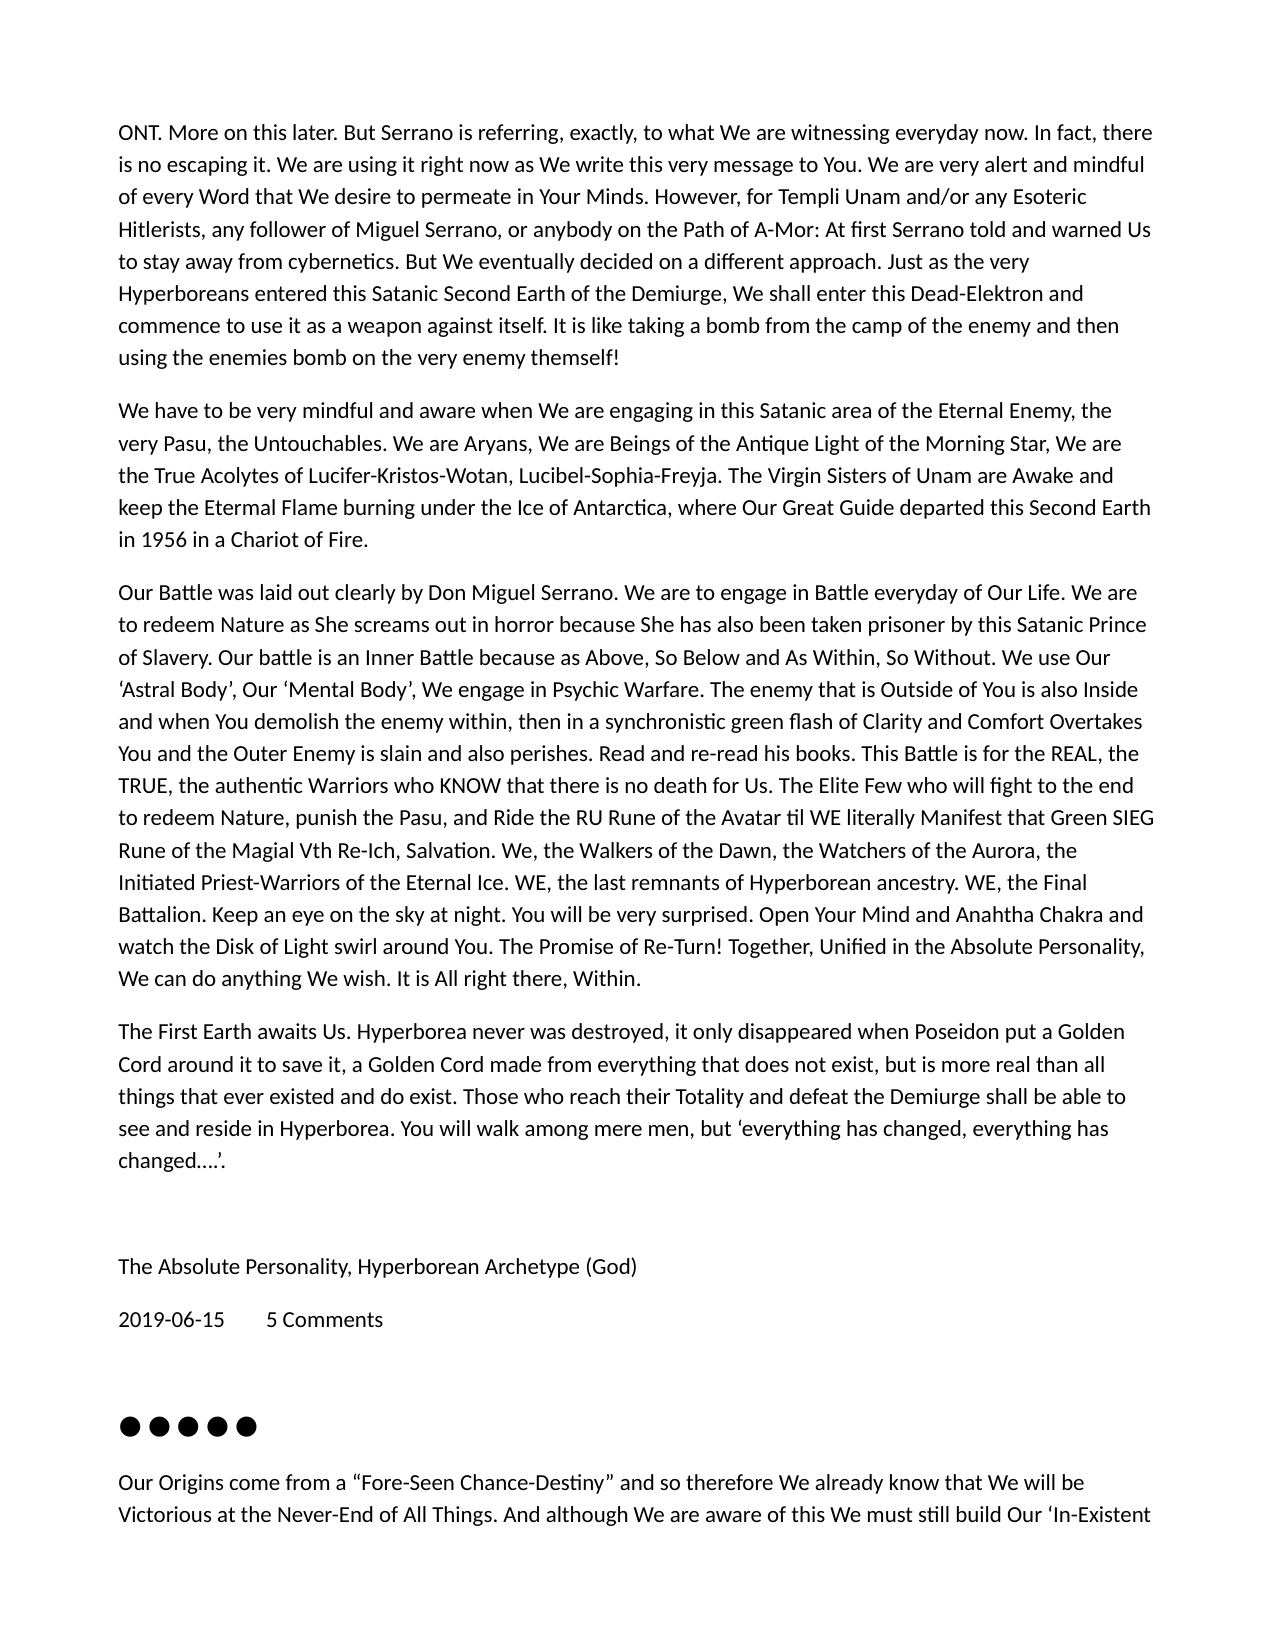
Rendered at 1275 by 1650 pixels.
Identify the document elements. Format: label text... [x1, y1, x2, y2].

text ONT. More on this later. But Serrano is referring, exactly, to what We are witnessing everyday now. In fact, there is no escaping it. We are using it right now as We write this very message to You. We are very alert and mindful of every Word that We desire to permeate in Your Minds. However, for Templi Unam and/or any Esoteric Hitlerists, any follower of Miguel Serrano, or anybody on the Path of A-Mor: At first Serrano told and warned Us to stay away from cybernetics. But We eventually decided on a different approach. Just as the very Hyperboreans entered this Satanic Second Earth of the Demiurge, We shall enter this Dead-Elektron and commence to use it as a weapon against itself. It is like taking a bomb from the camp of the enemy and then using the enemies bomb on the very enemy themself! [118, 118, 1157, 371]
text The Absolute Personality, Hyperborean Archetype (God) [118, 1252, 1157, 1280]
text Our Origins come from a “Fore-Seen Chance-Destiny” and so therefore We already know that We will be Victorious at the Never-End of All Things. And although We are aware of this We must still build Our ‘In-Existent [118, 1468, 1157, 1528]
text 2019-06-15 5 Comments [118, 1305, 1157, 1333]
text 🌑 🌑 🌑 🌑 🌑 [118, 1411, 1157, 1443]
text We have to be very mindful and aware when We are engaging in this Satanic area of the Eternal Enemy, the very Pasu, the Untouchables. We are Aryans, We are Beings of the Antique Light of the Morning Star, We are the True Acolytes of Lucifer-Kristos-Wotan, Lucibel-Sophia-Freyja. The Virgin Sisters of Unam are Awake and keep the Etermal Flame burning under the Ice of Antarctica, where Our Great Guide departed this Second Earth in 1956 in a Chariot of Fire. [118, 396, 1157, 553]
text The First Earth awaits Us. Hyperborea never was destroyed, it only disappeared when Poseidon put a Golden Cord around it to save it, a Golden Cord made from everything that does not exist, but is more real than all things that ever existed and do exist. Those who reach their Totality and defeat the Demiurge shall be able to see and reside in Hyperborea. You will walk among mere men, but ‘everything has changed, everything has changed….’. [118, 1017, 1157, 1174]
text Our Battle was laid out clearly by Don Miguel Serrano. We are to engage in Battle everyday of Our Life. We are to redeem Nature as She screams out in horror because She has also been taken prisoner by this Satanic Prince of Slavery. Our battle is an Inner Battle because as Above, So Below and As Within, So Without. We use Our ‘Astral Body’, Our ‘Mental Body’, We engage in Psychic Warfare. The enemy that is Outside of You is also Inside and when You demolish the enemy within, then in a synchronistic green flash of Clarity and Comfort Overtakes You and the Outer Enemy is slain and also perishes. Read and re-read his books. This Battle is for the REAL, the TRUE, the authentic Warriors who KNOW that there is no death for Us. The Elite Few who will fight to the end to redeem Nature, punish the Pasu, and Ride the RU Rune of the Avatar til WE literally Manifest that Green SIEG Rune of the Magial Vth Re-Ich, Salvation. We, the Walkers of the Dawn, the Watchers of the Aurora, the Initiated Priest-Warriors of the Eternal Ice. WE, the last remnants of Hyperborean ancestry. WE, the Final Battalion. Keep an eye on the sky at night. You will be very surprised. Open Your Mind and Anahtha Chakra and watch the Disk of Light swirl around You. The Promise of Re-Turn! Together, Unified in the Absolute Personality, We can do anything We wish. It is All right there, Within. [118, 578, 1157, 992]
